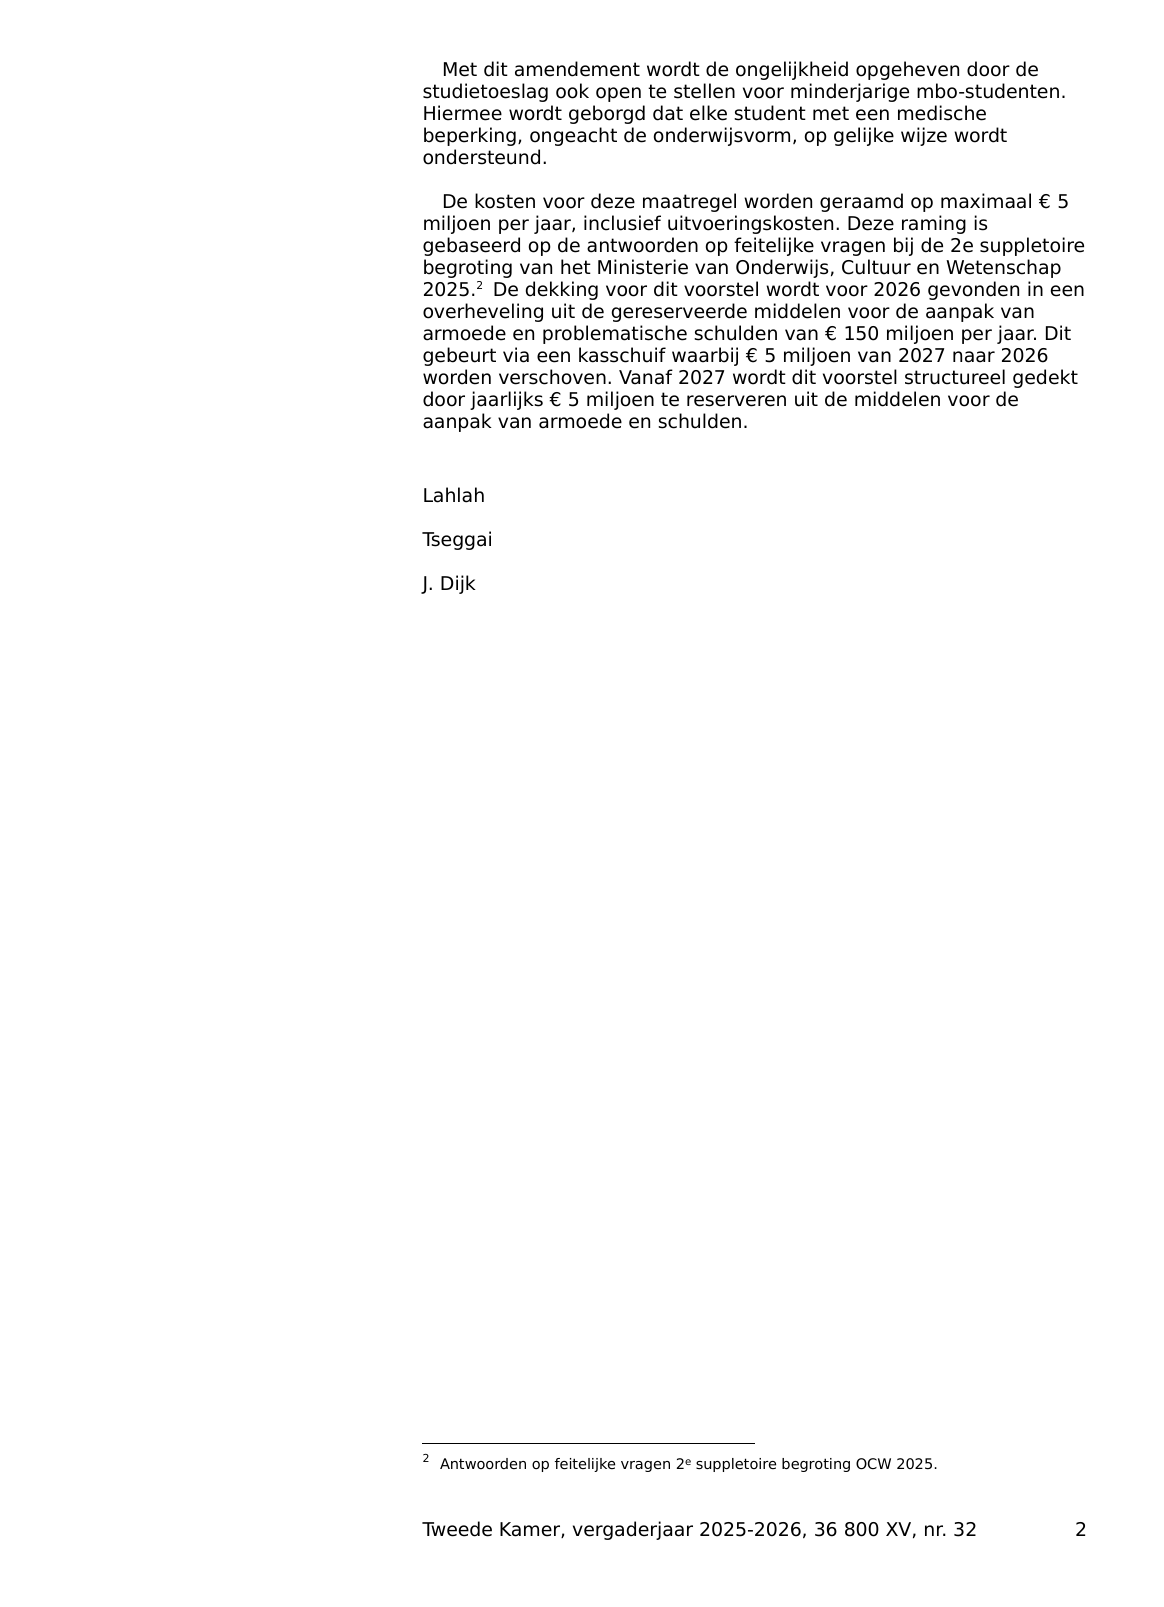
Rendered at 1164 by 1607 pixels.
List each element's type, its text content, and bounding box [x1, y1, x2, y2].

text Lahlah Tseggai J. Dijk [422, 463, 1087, 595]
text Met dit amendement wordt de ongelijkheid opgeheven door de studietoeslag ook open te stellen voor minderjarige mbo-studenten. Hiermee wordt geborgd dat elke student met een medische beperking, ongeacht de onderwijsvorm, op gelijke wijze wordt ondersteund. [422, 59, 1087, 169]
text De kosten voor deze maatregel worden geraamd op maximaal € 5 miljoen per jaar, inclusief uitvoeringskosten. Deze raming is gebaseerd op de antwoorden op feitelijke vragen bij de 2e suppletoire begroting van het Ministerie van Onderwijs, Cultuur en Wetenschap 2025. De dekking voor dit voorstel wordt voor 2026 gevonden in een overheveling uit de gereserveerde middelen voor de aanpak van armoede en problematische schulden van € 150 miljoen per jaar. Dit gebeurt via een kasschuif waarbij € 5 miljoen van 2027 naar 2026 worden verschoven. Vanaf 2027 wordt dit voorstel structureel gedekt door jaarlijks € 5 miljoen te reserveren uit de middelen voor de aanpak van armoede en schulden. [422, 191, 1087, 433]
text Antwoorden op feitelijke vragen 2e suppletoire begroting OCW 2025. [422, 1452, 1087, 1474]
